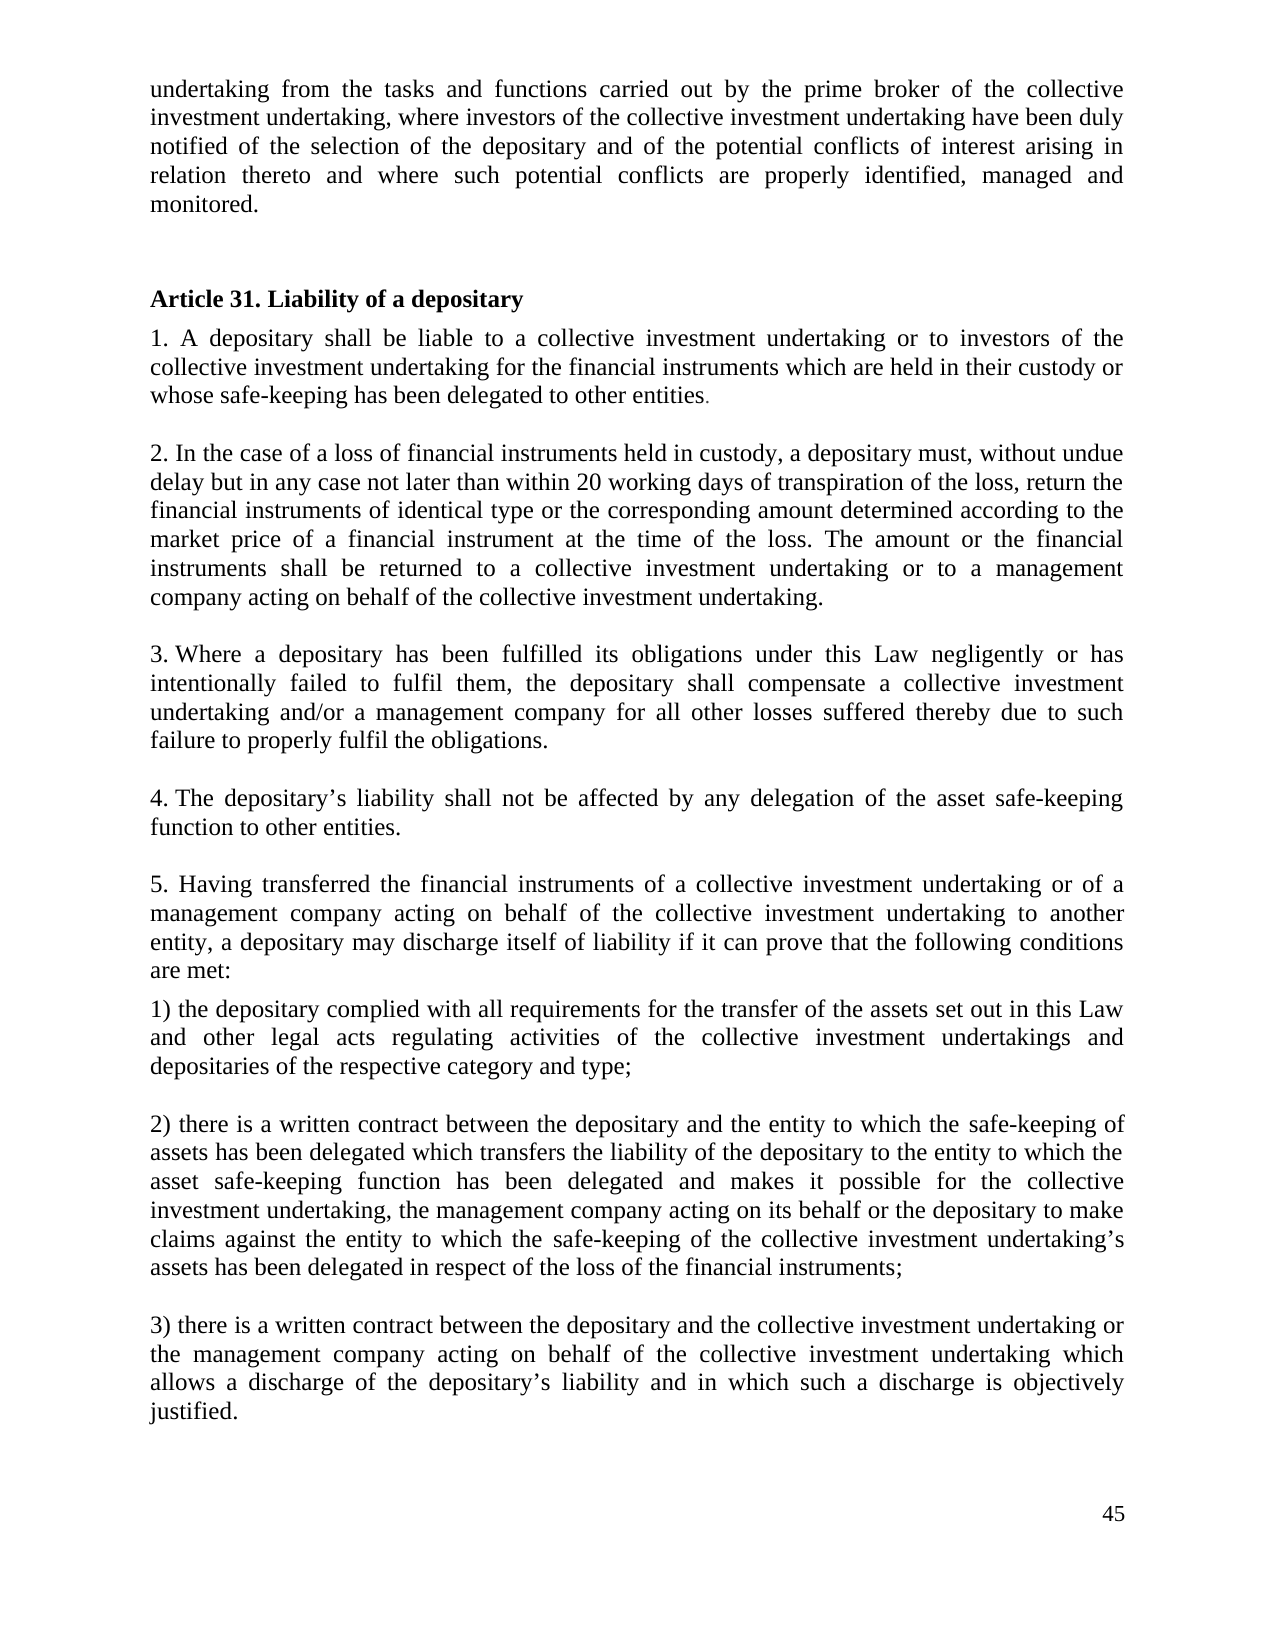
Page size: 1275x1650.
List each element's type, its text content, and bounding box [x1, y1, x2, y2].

text 1. A depositary shall be liable to a collective investment undertaking or to investors of the collective investment undertaking for the financial instruments which are held in their custody or whose safe-keeping has been delegated to other entities. [150, 323, 1125, 409]
text Article 31. Liability of a depositary [150, 284, 1125, 313]
text 2. In the case of a loss of financial instruments held in custody, a depositary must, without undue delay but in any case not later than within 20 working days of transpiration of the loss, return the financial instruments of identical type or the corresponding amount determined according to the market price of a financial instrument at the time of the loss. The amount or the financial instruments shall be returned to a collective investment undertaking or to a management company acting on behalf of the collective investment undertaking. [150, 438, 1125, 610]
text 2) there is a written contract between the depositary and the entity to which the safe-keeping of assets has been delegated which transfers the liability of the depositary to the entity to which the asset safe-keeping function has been delegated and makes it possible for the collective investment undertaking, the management company acting on its behalf or the depositary to make claims against the entity to which the safe-keeping of the collective investment undertaking’s assets has been delegated in respect of the loss of the financial instruments; [150, 1109, 1125, 1281]
text 3) there is a written contract between the depositary and the collective investment undertaking or the management company acting on behalf of the collective investment undertaking which allows a discharge of the depositary’s liability and in which such a discharge is objectively justified. [150, 1310, 1125, 1425]
text 5. Having transferred the financial instruments of a collective investment undertaking or of a management company acting on behalf of the collective investment undertaking to another entity, a depositary may discharge itself of liability if it can prove that the following conditions are met: [150, 869, 1125, 984]
text 3. Where a depositary has been fulfilled its obligations under this Law negligently or has intentionally failed to fulfil them, the depositary shall compensate a collective investment undertaking and/or a management company for all other losses suffered thereby due to such failure to properly fulfil the obligations. [150, 639, 1125, 754]
text 1) the depositary complied with all requirements for the transfer of the assets set out in this Law and other legal acts regulating activities of the collective investment undertakings and depositaries of the respective category and type; [150, 994, 1125, 1080]
text 4. The depositary’s liability shall not be affected by any delegation of the asset safe-keeping function to other entities. [150, 783, 1125, 840]
text undertaking from the tasks and functions carried out by the prime broker of the collective investment undertaking, where investors of the collective investment undertaking have been duly notified of the selection of the depositary and of the potential conflicts of interest arising in relation thereto and where such potential conflicts are properly identified, managed and monitored. [150, 74, 1125, 217]
